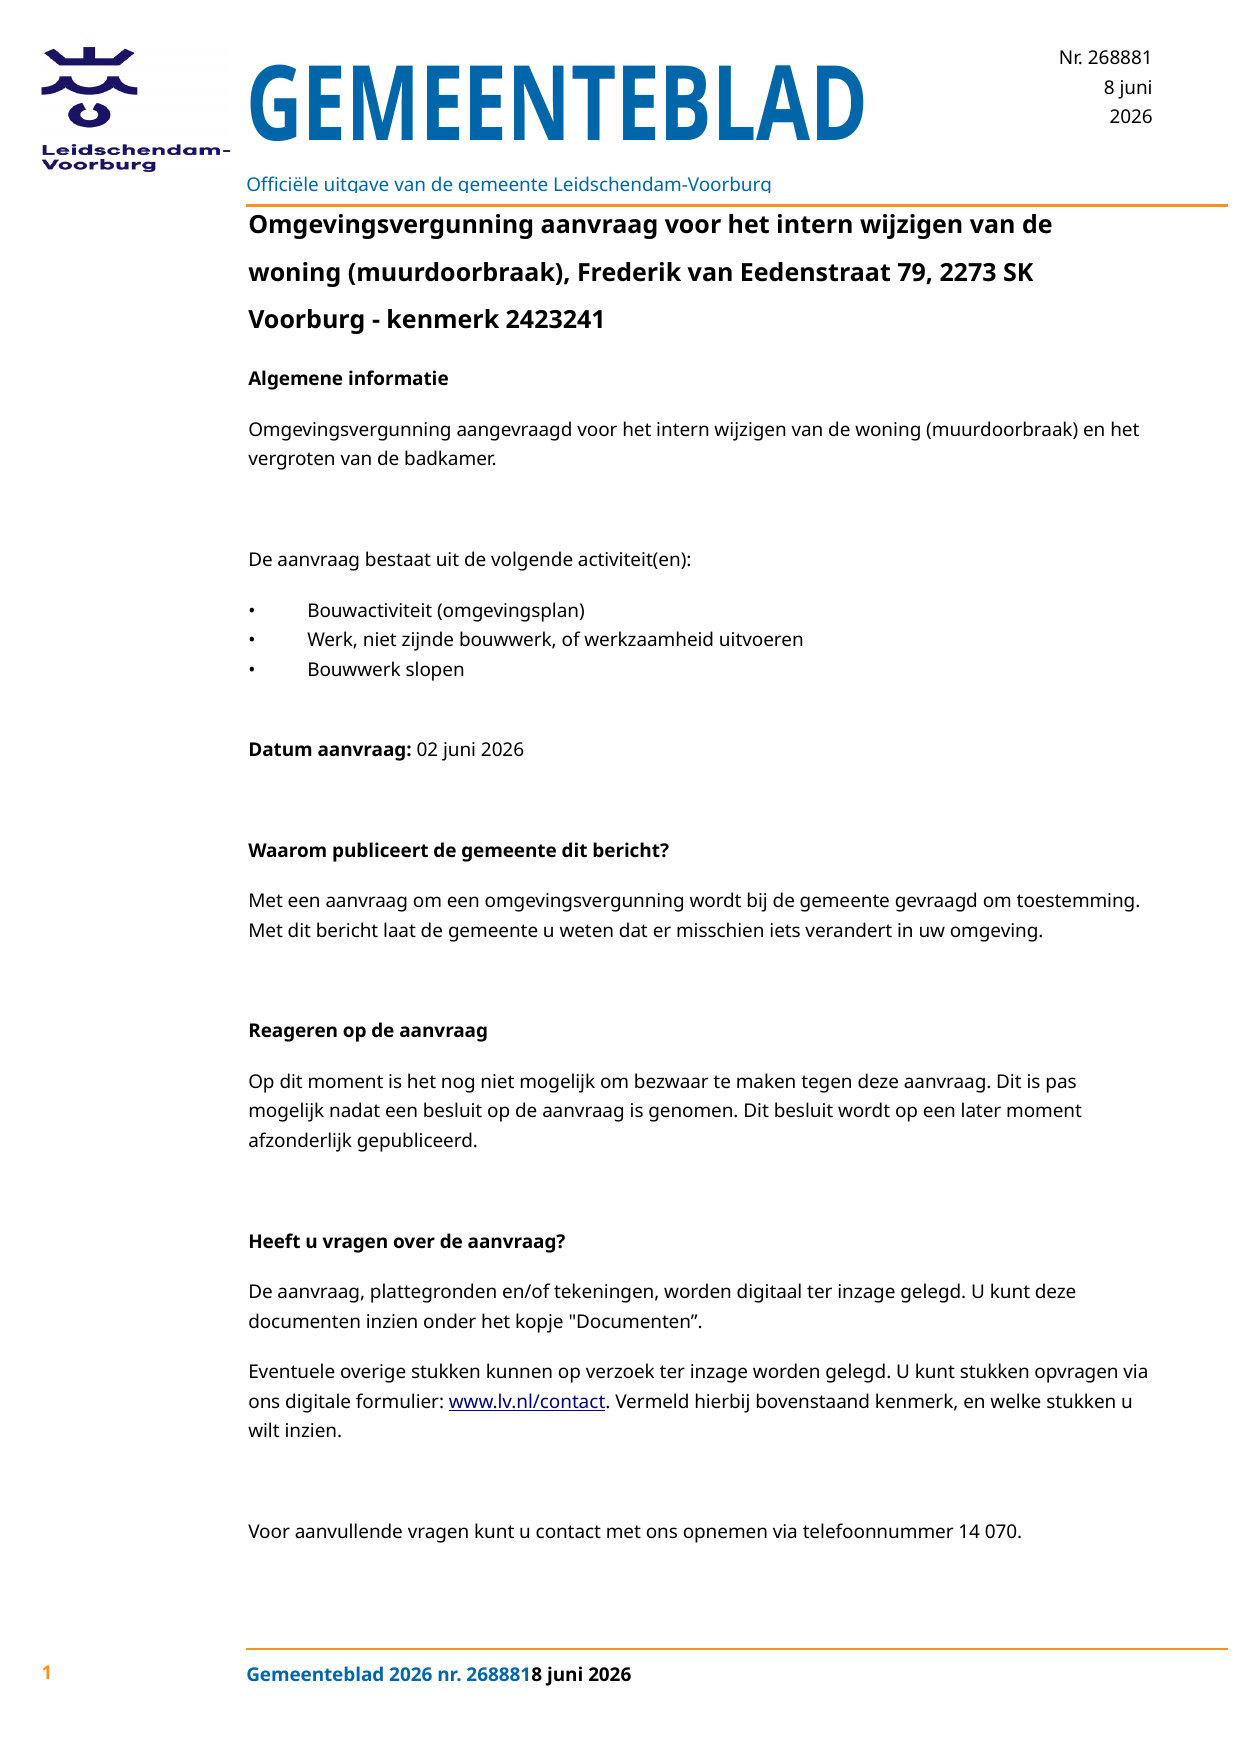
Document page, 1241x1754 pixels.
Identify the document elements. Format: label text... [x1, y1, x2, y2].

text Op dit moment is het nog niet mogelijk om bezwaar te maken tegen deze aanvraag. Dit is pas mogelijk nadat een besluit op de aanvraag is genomen. Dit besluit wordt op een later moment afzonderlijk gepubliceerd. [248, 1068, 1152, 1153]
text Omgevingsvergunning aangevraagd voor het intern wijzigen van de woning (muurdoorbraak) en het vergroten van de badkamer. [248, 416, 1152, 471]
text Waarom publiceert de gemeente dit bericht? [248, 837, 1152, 862]
picture [41, 47, 231, 172]
list Bouwwerk slopen [248, 656, 1152, 682]
text Eventuele overige stukken kunnen op verzoek ter inzage worden gelegd. U kunt stukken opvragen via ons digitale formulier: www.lv.nl/contact. Vermeld hierbij bovenstaand kenmerk, en welke stukken u wilt inzien. [248, 1358, 1152, 1443]
text De aanvraag bestaat uit de volgende activiteit(en): [248, 546, 1152, 572]
text Met een aanvraag om een omgevingsvergunning wordt bij de gemeente gevraagd om toestemming. Met dit bericht laat de gemeente u weten dat er misschien iets verandert in uw omgeving. [248, 887, 1152, 942]
text Omgevingsvergunning aanvraag voor het intern wijzigen van de woning (muurdoorbraak), Frederik van Eedenstraat 79, 2273 SK Voorburg - kenmerk 2423241 [248, 207, 1152, 336]
text Datum aanvraag: 02 juni 2026 [248, 736, 1152, 762]
list Werk, niet zijnde bouwwerk, of werkzaamheid uitvoeren [248, 626, 1152, 652]
text Reageren op de aanvraag [248, 1018, 1152, 1043]
text Voor aanvullende vragen kunt u contact met ons opnemen via telefoonnummer 14 070. [248, 1518, 1152, 1544]
text Heeft u vragen over de aanvraag? [248, 1228, 1152, 1254]
list Bouwactiviteit (omgevingsplan) [248, 597, 1152, 622]
text Algemene informatie [248, 366, 1152, 391]
text De aanvraag, plattegronden en/of tekeningen, worden digitaal ter inzage gelegd. U kunt deze documenten inzien onder het kopje "Documenten”. [248, 1278, 1152, 1334]
